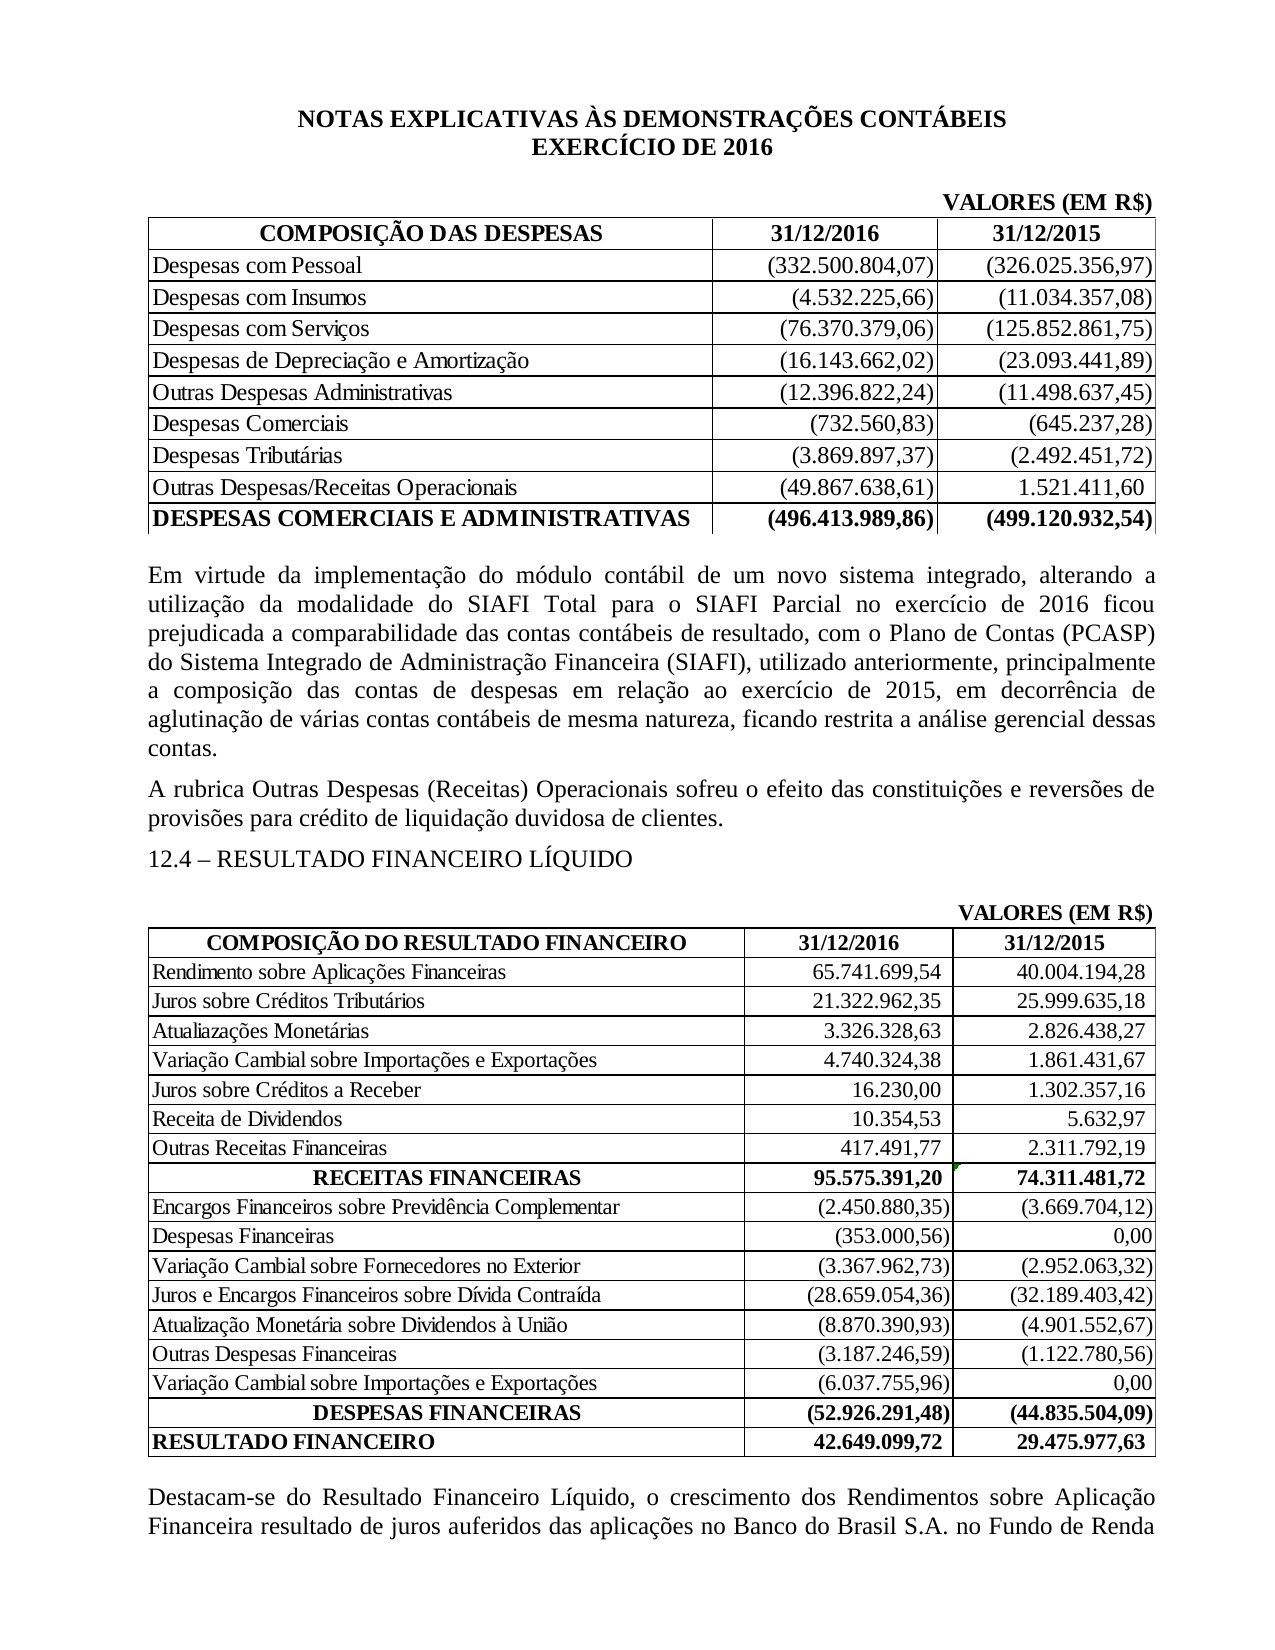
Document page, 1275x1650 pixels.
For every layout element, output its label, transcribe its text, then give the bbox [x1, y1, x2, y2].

text Destacam-se do Resultado Financeiro Líquido, o crescimento dos Rendimentos sobre Aplicação Financeira resultado de juros auferidos das aplicações no Banco do Brasil S.A. no Fundo de Renda [148, 1482, 1157, 1540]
text A rubrica Outras Despesas (Receitas) Operacionais sofreu o efeito das constituições e reversões de provisões para crédito de liquidação duvidosa de clientes. [148, 774, 1157, 832]
text 12.4 – RESULTADO FINANCEIRO LÍQUIDO [148, 844, 1157, 873]
text Em virtude da implementação do módulo contábil de um novo sistema integrado, alterando a utilização da modalidade do SIAFI Total para o SIAFI Parcial no exercício de 2016 ficou prejudicada a comparabilidade das contas contábeis de resultado, com o Plano de Contas (PCASP) do Sistema Integrado de Administração Financeira (SIAFI), utilizado anteriormente, principalmente a composição das contas de despesas em relação ao exercício de 2015, em decorrência de aglutinação de várias contas contábeis de mesma natureza, ficando restrita a análise gerencial dessas contas. [148, 561, 1157, 762]
